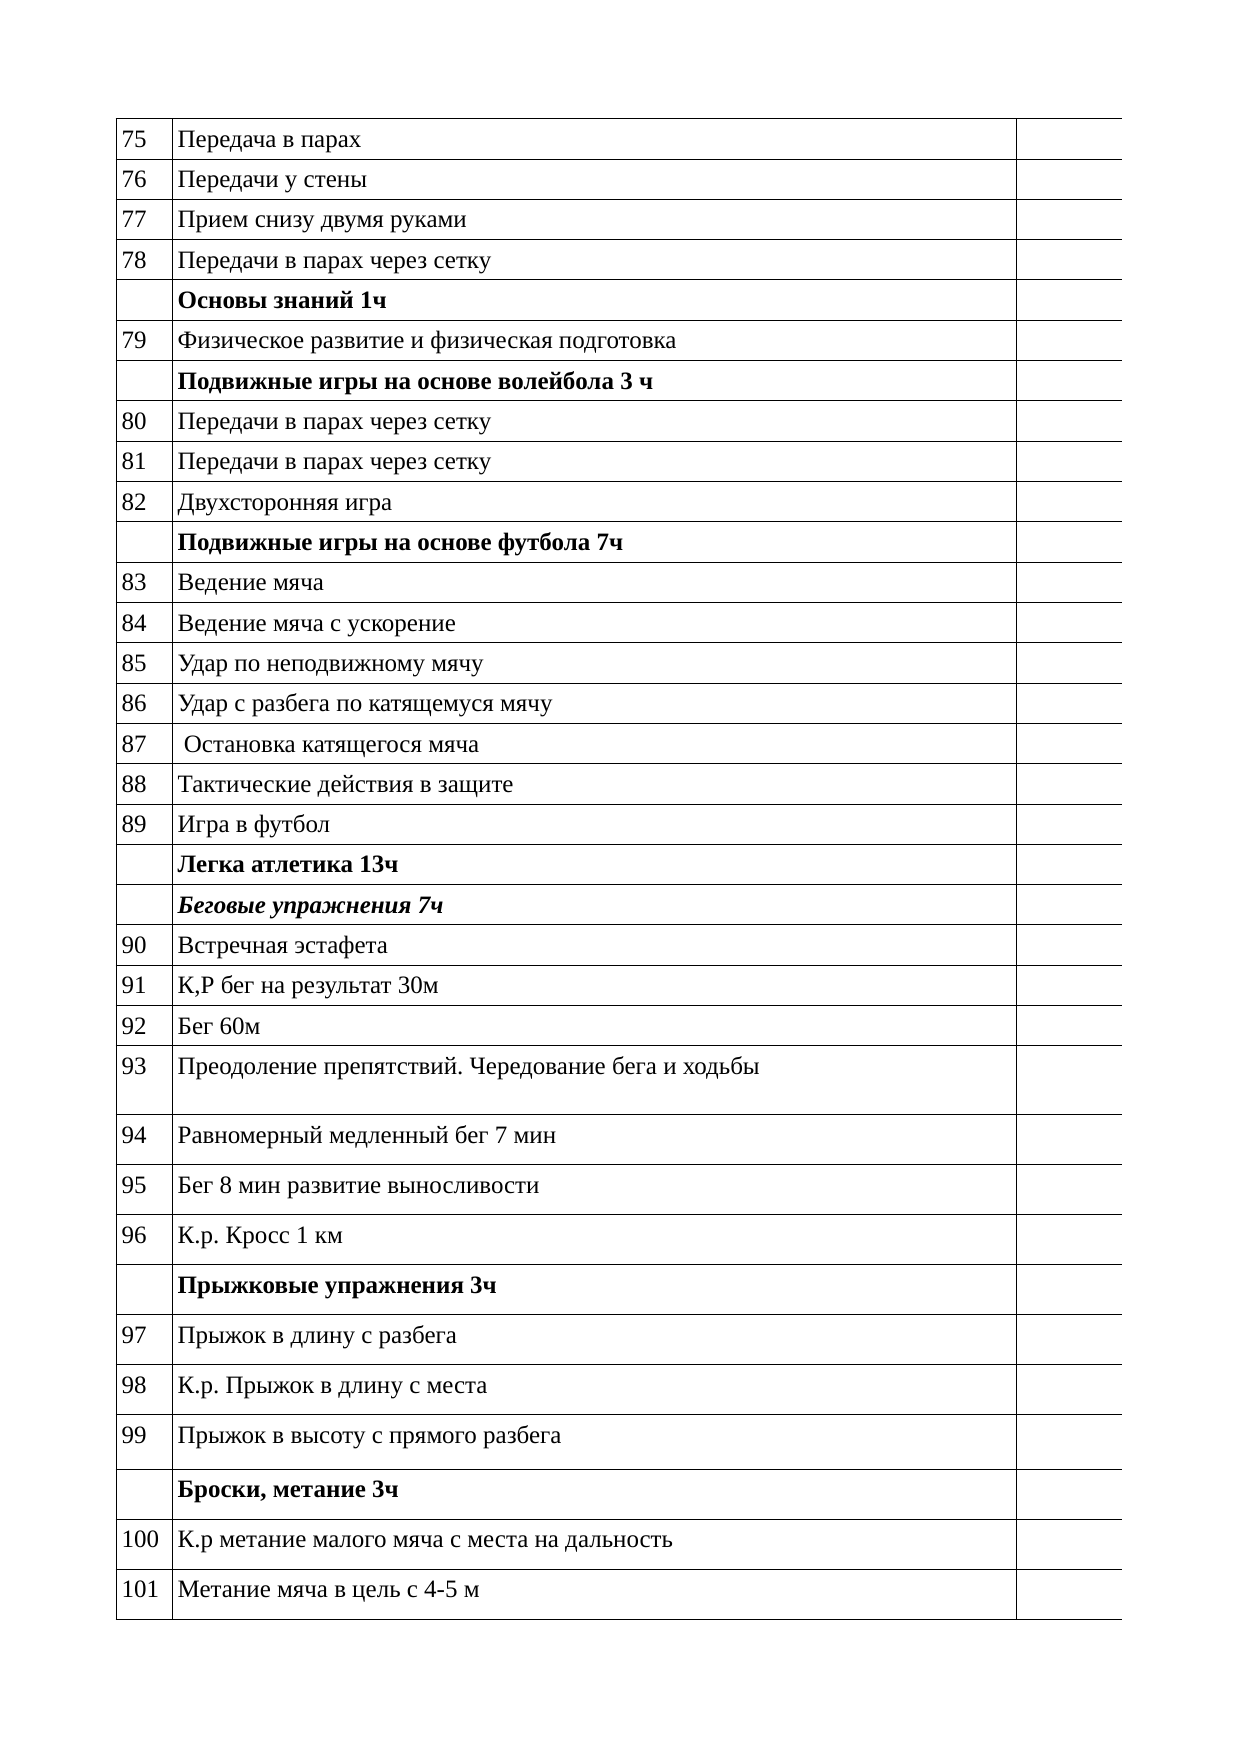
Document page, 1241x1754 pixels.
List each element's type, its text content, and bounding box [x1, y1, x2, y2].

table_cell [1017, 280, 1122, 320]
table_cell Игра в футбол [173, 805, 1016, 844]
table_cell 85 [117, 643, 172, 682]
table_cell 78 [117, 240, 172, 279]
table_cell [1017, 1265, 1122, 1314]
table_cell 94 [117, 1115, 172, 1164]
table_cell Броски, метание 3ч [173, 1470, 1016, 1519]
table_cell 92 [117, 1006, 172, 1045]
table_cell 100 [117, 1520, 172, 1569]
table_cell Подвижные игры на основе волейбола 3 ч [173, 361, 1016, 400]
table_cell 88 [117, 764, 172, 803]
table_cell Бег 8 мин развитие выносливости [173, 1165, 1016, 1214]
table_cell Удар с разбега по катящемуся мячу [173, 684, 1016, 723]
table_cell 81 [117, 442, 172, 481]
table_cell [1017, 119, 1122, 158]
table_cell 84 [117, 603, 172, 642]
table_cell Физическое развитие и физическая подготовка [173, 321, 1016, 360]
table_cell [1017, 1006, 1122, 1045]
table_cell [117, 522, 172, 562]
table_cell 82 [117, 482, 172, 521]
table_cell [1017, 1470, 1122, 1519]
table_cell [1017, 1315, 1122, 1364]
table_cell [1017, 885, 1122, 924]
table_cell [1017, 925, 1122, 965]
table_cell Остановка катящегося мяча [173, 724, 1016, 763]
table_cell Передачи у стены [173, 160, 1016, 199]
table_cell 76 [117, 160, 172, 199]
table_cell [1017, 1165, 1122, 1214]
table_cell Метание мяча в цель с 4-5 м [173, 1570, 1016, 1619]
table_cell 96 [117, 1215, 172, 1264]
table_cell [1017, 603, 1122, 642]
table_cell Тактические действия в защите [173, 764, 1016, 803]
table_cell 89 [117, 805, 172, 844]
table_cell Прием снизу двумя руками [173, 200, 1016, 239]
table_cell [117, 885, 172, 924]
table_cell Подвижные игры на основе футбола 7ч [173, 522, 1016, 562]
table_cell Передачи в парах через сетку [173, 240, 1016, 279]
table_cell К.р. Кросс 1 км [173, 1215, 1016, 1264]
table_cell [1017, 321, 1122, 360]
table_cell [1017, 1115, 1122, 1164]
table_cell 79 [117, 321, 172, 360]
table_cell [1017, 1415, 1122, 1469]
table_cell 90 [117, 925, 172, 965]
table_cell [1017, 1046, 1122, 1114]
table_cell [1017, 563, 1122, 602]
table_cell [1017, 724, 1122, 763]
table_cell 91 [117, 966, 172, 1005]
table_cell [1017, 1570, 1122, 1619]
table_cell [1017, 1520, 1122, 1569]
table_cell [1017, 482, 1122, 521]
table_cell 93 [117, 1046, 172, 1114]
table_cell [1017, 1215, 1122, 1264]
table_cell [1017, 966, 1122, 1005]
table_cell Прыжок в длину с разбега [173, 1315, 1016, 1364]
table_cell 75 [117, 119, 172, 158]
table_cell Встречная эстафета [173, 925, 1016, 965]
table_cell [117, 845, 172, 884]
table_cell Передачи в парах через сетку [173, 442, 1016, 481]
table_cell [117, 280, 172, 320]
table_cell [1017, 1365, 1122, 1414]
table_cell Беговые упражнения 7ч [173, 885, 1016, 924]
table_cell К,Р бег на результат 30м [173, 966, 1016, 1005]
table_cell 83 [117, 563, 172, 602]
table_cell Передача в парах [173, 119, 1016, 158]
table_cell [117, 361, 172, 400]
table_cell Основы знаний 1ч [173, 280, 1016, 320]
table_cell Прыжок в высоту с прямого разбега [173, 1415, 1016, 1469]
table_cell 101 [117, 1570, 172, 1619]
table_cell 87 [117, 724, 172, 763]
table_cell [1017, 643, 1122, 682]
table_cell Легка атлетика 13ч [173, 845, 1016, 884]
table_cell [1017, 200, 1122, 239]
table_cell [1017, 240, 1122, 279]
table_cell 95 [117, 1165, 172, 1214]
table_cell Бег 60м [173, 1006, 1016, 1045]
table_cell Удар по неподвижному мячу [173, 643, 1016, 682]
table_cell [1017, 684, 1122, 723]
table_cell 99 [117, 1415, 172, 1469]
table_cell Преодоление препятствий. Чередование бега и ходьбы [173, 1046, 1016, 1114]
table_cell Ведение мяча [173, 563, 1016, 602]
table_cell [1017, 401, 1122, 441]
table_cell Двухсторонняя игра [173, 482, 1016, 521]
table_cell [1017, 522, 1122, 562]
table_cell [117, 1470, 172, 1519]
table_cell [117, 1265, 172, 1314]
table_cell К.р. Прыжок в длину с места [173, 1365, 1016, 1414]
table_cell Передачи в парах через сетку [173, 401, 1016, 441]
table_cell Прыжковые упражнения 3ч [173, 1265, 1016, 1314]
table_cell 80 [117, 401, 172, 441]
table_cell Равномерный медленный бег 7 мин [173, 1115, 1016, 1164]
table_cell [1017, 160, 1122, 199]
table_cell [1017, 845, 1122, 884]
table_cell 97 [117, 1315, 172, 1364]
table_cell 77 [117, 200, 172, 239]
table_cell [1017, 805, 1122, 844]
table_cell Ведение мяча с ускорение [173, 603, 1016, 642]
table_cell 98 [117, 1365, 172, 1414]
table_cell К.р метание малого мяча с места на дальность [173, 1520, 1016, 1569]
table_cell [1017, 764, 1122, 803]
table_cell [1017, 361, 1122, 400]
table_cell [1017, 442, 1122, 481]
table_cell 86 [117, 684, 172, 723]
